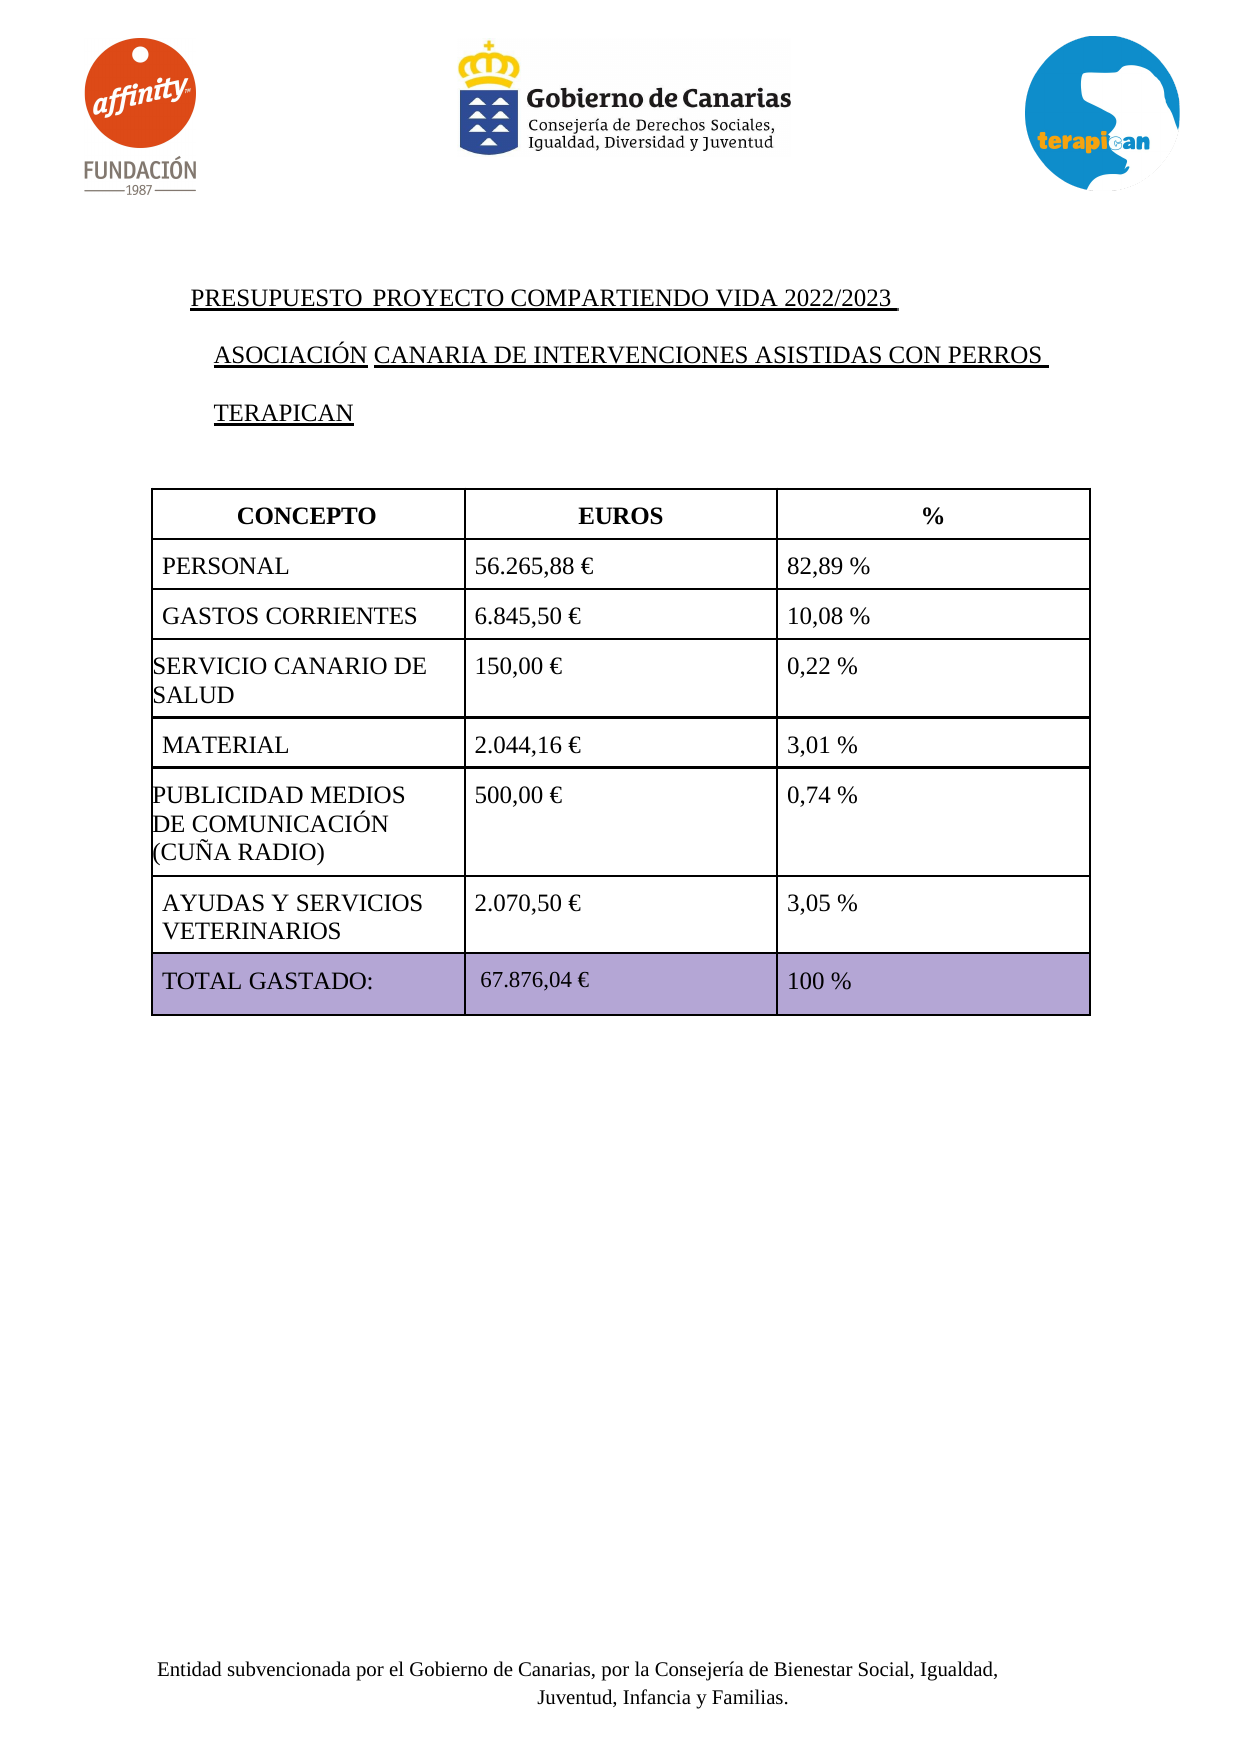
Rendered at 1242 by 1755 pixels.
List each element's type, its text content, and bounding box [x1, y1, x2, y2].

table_header % [778, 490, 1089, 537]
table_cell 3,01 % [778, 719, 1089, 766]
table_cell 100 % [778, 954, 1089, 1014]
table_cell 6.845,50 € [466, 590, 776, 637]
table_header EUROS [466, 490, 776, 537]
table_header CONCEPTO [153, 490, 464, 537]
table_cell 56.265,88 € [466, 540, 776, 587]
table_cell PUBLICIDAD MEDIOS DE COMUNICACIÓN (CUÑA RADIO) [153, 769, 464, 875]
text Entidad subvencionada por el Gobierno de Canarias, por la Consejería de Bienestar Social, Igualdad, Juventud, Infancia y Familias. [157, 1657, 1083, 1709]
table_cell TOTAL GASTADO: [153, 954, 464, 1014]
table_cell PERSONAL [153, 540, 464, 587]
table_cell 10,08 % [778, 590, 1089, 637]
table_cell MATERIAL [153, 719, 464, 766]
table_cell GASTOS CORRIENTES [153, 590, 464, 637]
table_cell 150,00 € [466, 640, 776, 716]
table_cell 3,05 % [778, 877, 1089, 952]
text PRESUPUESTO PROYECTO COMPARTIENDO VIDA 2022/2023 ASOCIACIÓN CANARIA DE INTERVENCIONES ASISTIDAS CON PERROS TERAPICAN [190, 283, 1050, 427]
table_cell 0,74 % [778, 769, 1089, 875]
table_cell 67.876,04 € [466, 954, 776, 1014]
table_cell 0,22 % [778, 640, 1089, 716]
table_cell SERVICIO CANARIO DE SALUD [153, 640, 464, 716]
table_cell 2.044,16 € [466, 719, 776, 766]
table_cell 82,89 % [778, 540, 1089, 587]
table_cell 2.070,50 € [466, 877, 776, 952]
table_cell 500,00 € [466, 769, 776, 875]
table_cell AYUDAS Y SERVICIOS VETERINARIOS [153, 877, 464, 952]
